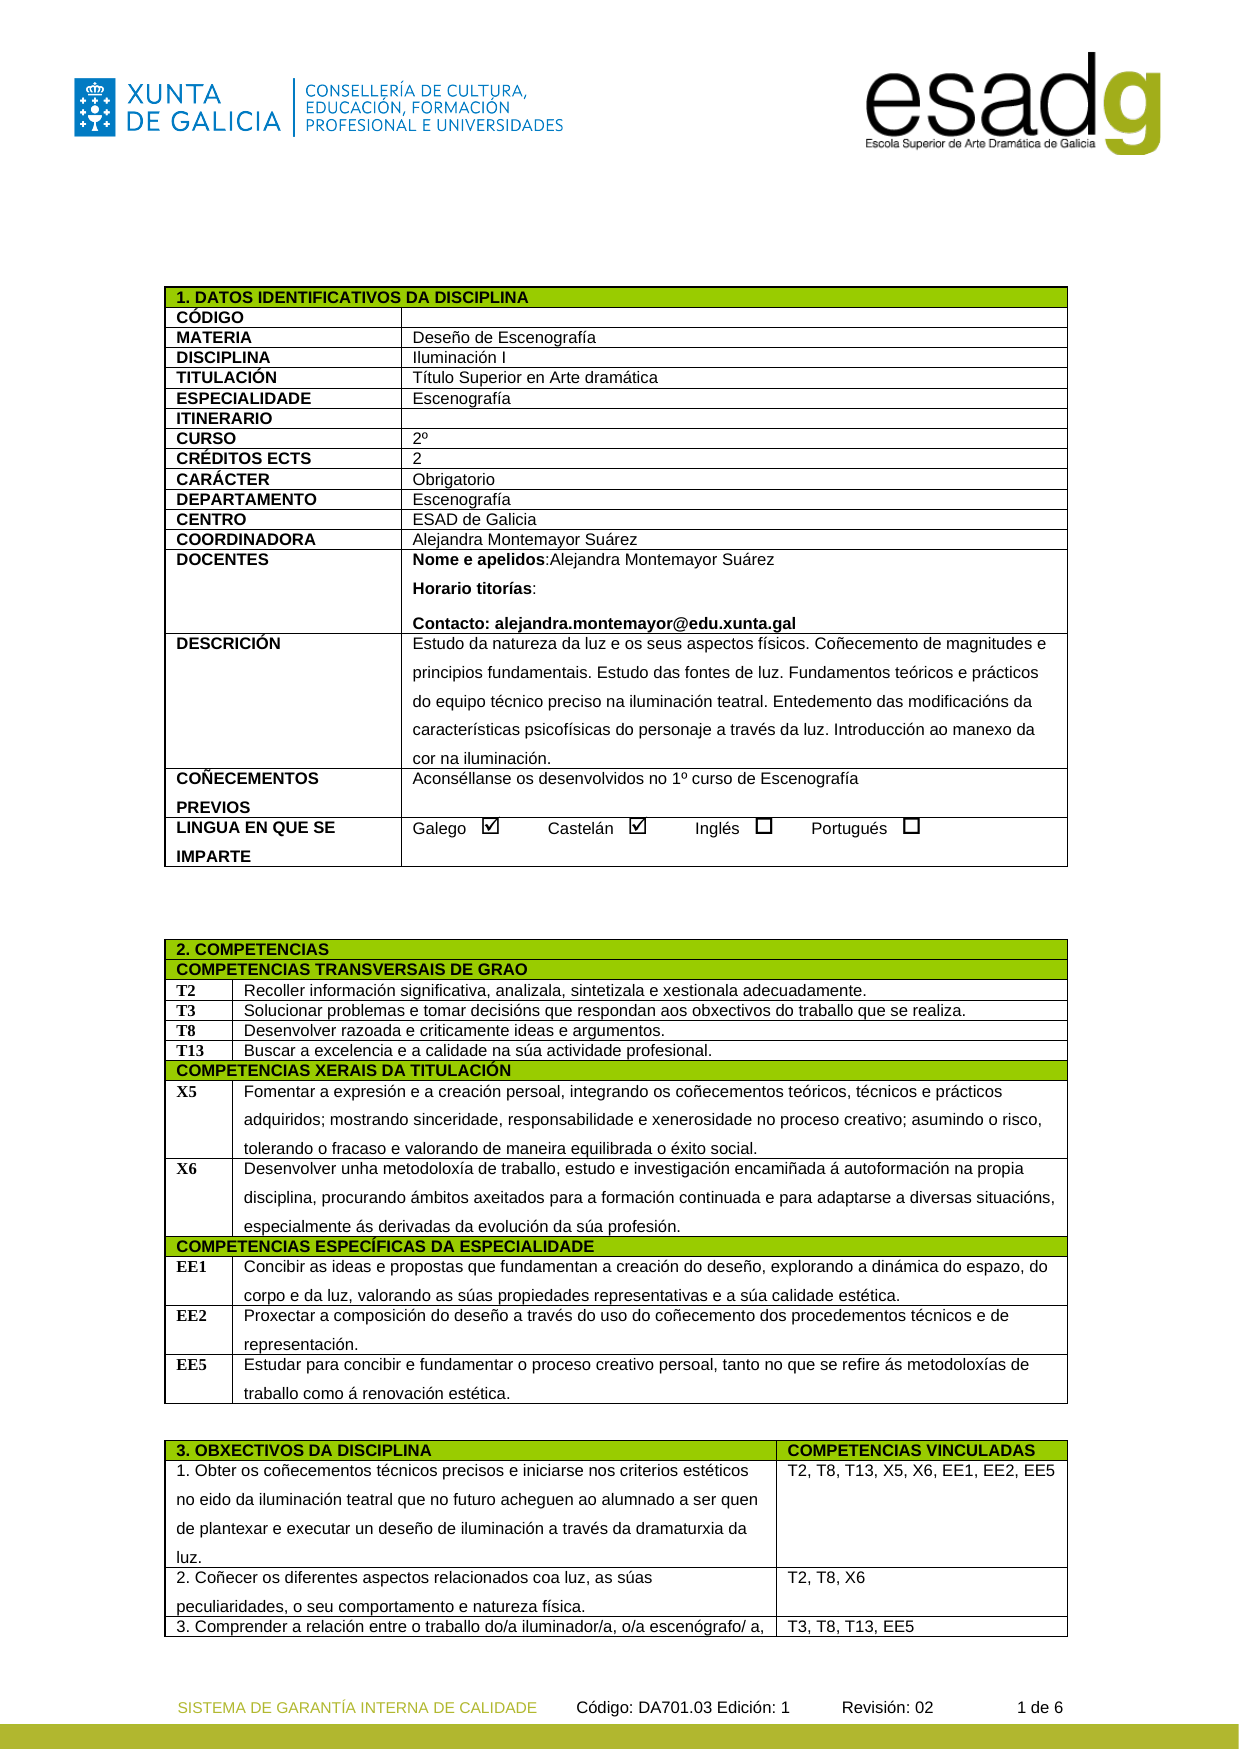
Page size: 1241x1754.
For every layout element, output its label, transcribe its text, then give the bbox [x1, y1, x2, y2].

table_cell CRÉDITOS ECTS [166, 449, 401, 468]
table_cell Estudo da natureza da luz e os seus aspectos físicos. Coñecemento de magnitudes e principios fundamentais. Estudo das fontes de luz. Fundamentos teóricos e prácticos do equipo técnico preciso na iluminación teatral. Entedemento das modificacións da características psicofísicas do personaje a través da luz. Introducción ao manexo da cor na iluminación. [402, 634, 1067, 768]
table_cell 2 [402, 449, 1067, 468]
table_cell Estudar para concibir e fundamentar o proceso creativo persoal, tanto no que se refire ás metodoloxías de traballo como á renovación estética. [233, 1355, 1067, 1403]
table_cell [402, 409, 1067, 428]
table_cell CENTRO [166, 510, 401, 529]
table_cell TITULACIÓN [166, 368, 401, 387]
table_cell T13 [166, 1041, 232, 1060]
table_cell Galego  Castelán  Inglés  Portugués  [402, 818, 1067, 866]
table_cell Obrigatorio [402, 469, 1067, 488]
picture [74, 78, 563, 137]
table_header 3. OBXECTIVOS DA DISCIPLINA [166, 1441, 776, 1460]
table_cell T2 [166, 980, 232, 999]
table_cell T3, T8, T13, EE5 [777, 1617, 1067, 1636]
table_cell 2. Coñecer os diferentes aspectos relacionados coa luz, as súas peculiaridades, o seu comportamento e natureza física. [166, 1568, 776, 1616]
picture [865, 51, 1161, 155]
table_cell X6 [166, 1159, 232, 1236]
table_cell COÑECEMENTOS PREVIOS [166, 769, 401, 817]
picture [0, 1724, 1240, 1749]
table_cell Título Superior en Arte dramática [402, 368, 1067, 387]
table_cell Desenvolver razoada e criticamente ideas e argumentos. [233, 1021, 1067, 1040]
table_cell COORDINADORA [166, 530, 401, 549]
table_cell T3 [166, 1001, 232, 1020]
table_cell Proxectar a composición do deseño a través do uso do coñecemento dos procedementos técnicos e de representación. [233, 1306, 1067, 1354]
table_cell Nome e apelidos:Alejandra Montemayor Suárez Horario titorías: Contacto: alejandra.montemayor@edu.xunta.gal [402, 550, 1067, 633]
table_cell Iluminación I [402, 348, 1067, 367]
table_header 1. DATOS IDENTIFICATIVOS DA DISCIPLINA [166, 288, 1067, 307]
table_cell MATERIA [166, 328, 401, 347]
table_cell [402, 308, 1067, 327]
table_cell 3. Comprender a relación entre o traballo do/a iluminador/a, o/a escenógrafo/ a, [166, 1617, 776, 1636]
table_cell Recoller información significativa, analizala, sintetizala e xestionala adecuadamente. [233, 980, 1067, 999]
table_cell T2, T8, T13, X5, X6, EE1, EE2, EE5 [777, 1461, 1067, 1567]
table_cell Fomentar a expresión e a creación persoal, integrando os coñecementos teóricos, técnicos e prácticos adquiridos; mostrando sinceridade, responsabilidade e xenerosidade no proceso creativo; asumindo o risco, tolerando o fracaso e valorando de maneira equilibrada o éxito social. [233, 1081, 1067, 1158]
table_cell 2º [402, 429, 1067, 448]
table_cell T8 [166, 1021, 232, 1040]
table_cell Desenvolver unha metodoloxía de traballo, estudo e investigación encamiñada á autoformación na propia disciplina, procurando ámbitos axeitados para a formación continuada e para adaptarse a diversas situacións, especialmente ás derivadas da evolución da súa profesión. [233, 1159, 1067, 1236]
table_cell T2, T8, X6 [777, 1568, 1067, 1616]
table_cell ESAD de Galicia [402, 510, 1067, 529]
table_cell DOCENTES [166, 550, 401, 633]
table_cell Deseño de Escenografía [402, 328, 1067, 347]
table_cell DISCIPLINA [166, 348, 401, 367]
table_cell DESCRICIÓN [166, 634, 401, 768]
table_cell Buscar a excelencia e a calidade na súa actividade profesional. [233, 1041, 1067, 1060]
table_cell CURSO [166, 429, 401, 448]
table_cell Concibir as ideas e propostas que fundamentan a creación do deseño, explorando a dinámica do espazo, do corpo e da luz, valorando as súas propiedades representativas e a súa calidade estética. [233, 1257, 1067, 1305]
table_cell COMPETENCIAS ESPECÍFICAS DA ESPECIALIDADE [166, 1237, 1067, 1256]
table_cell LINGUA EN QUE SE IMPARTE [166, 818, 401, 866]
table_cell DEPARTAMENTO [166, 490, 401, 509]
table_cell COMPETENCIAS XERAIS DA TITULACIÓN [166, 1061, 1067, 1080]
table_cell EE1 [166, 1257, 232, 1305]
table_cell Escenografía [402, 389, 1067, 408]
table_cell Aconséllanse os desenvolvidos no 1º curso de Escenografía [402, 769, 1067, 817]
table_cell X5 [166, 1081, 232, 1158]
table_header COMPETENCIAS VINCULADAS [777, 1441, 1067, 1460]
table_cell ITINERARIO [166, 409, 401, 428]
table_cell Escenografía [402, 490, 1067, 509]
table_cell 1. Obter os coñecementos técnicos precisos e iniciarse nos criterios estéticos no eido da iluminación teatral que no futuro acheguen ao alumnado a ser quen de plantexar e executar un deseño de iluminación a través da dramaturxia da luz. [166, 1461, 776, 1567]
table_cell Alejandra Montemayor Suárez [402, 530, 1067, 549]
table_cell Solucionar problemas e tomar decisións que respondan aos obxectivos do traballo que se realiza. [233, 1001, 1067, 1020]
table_cell EE5 [166, 1355, 232, 1403]
table_cell CARÁCTER [166, 469, 401, 488]
table_cell COMPETENCIAS TRANSVERSAIS DE GRAO [166, 960, 1067, 979]
table_cell ESPECIALIDADE [166, 389, 401, 408]
table_header 2. COMPETENCIAS [166, 940, 1067, 959]
table_cell EE2 [166, 1306, 232, 1354]
table_cell CÓDIGO [166, 308, 401, 327]
